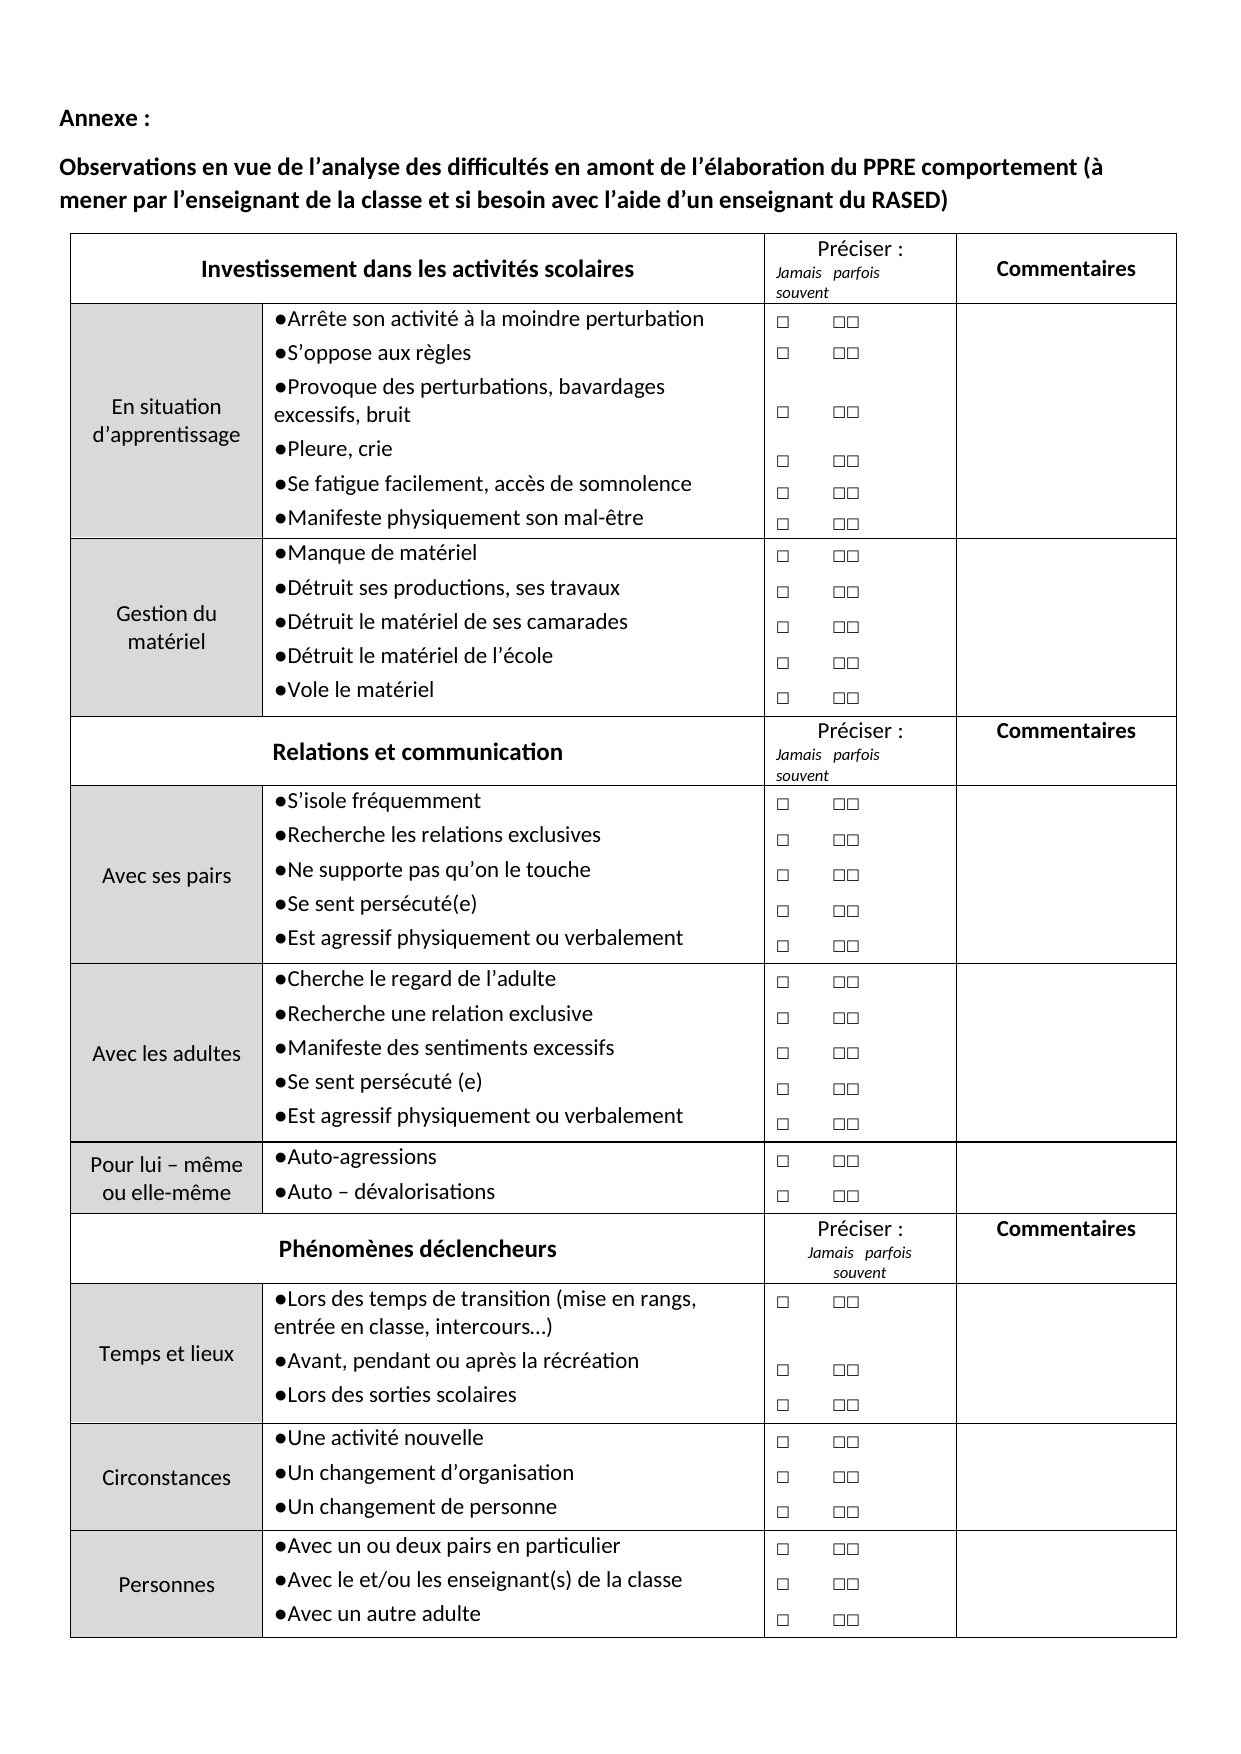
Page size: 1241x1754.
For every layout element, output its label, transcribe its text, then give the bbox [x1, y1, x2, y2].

text Annexe : [59, 102, 1165, 132]
table_header Investissement dans les activités scolaires [71, 234, 764, 303]
table_cell ●Une activité nouvelle ●Un changement d’organisation ●Un changement de personne [263, 1424, 764, 1530]
table_cell ☐ ☐☐ ☐ ☐☐ ☐ ☐☐ [765, 1531, 956, 1637]
table_cell ☐ ☐☐ ☐ ☐☐ ☐ ☐☐ ☐ ☐☐ ☐ ☐☐ [765, 539, 956, 716]
table_cell Temps et lieux [71, 1284, 262, 1422]
table_cell Avec les adultes [71, 964, 262, 1141]
table_cell En situation d’apprentissage [71, 304, 262, 537]
table_header Commentaires [957, 234, 1176, 303]
table_cell ☐ ☐☐ ☐ ☐☐ ☐ ☐☐ ☐ ☐☐ ☐ ☐☐ [765, 964, 956, 1141]
table_cell Préciser : Jamais parfois souvent [765, 717, 956, 785]
table_cell [957, 1424, 1176, 1530]
table_cell [957, 1531, 1176, 1637]
table_cell [957, 1143, 1176, 1213]
table_cell [957, 1284, 1176, 1422]
table_cell Personnes [71, 1531, 262, 1637]
table_cell ●Avec un ou deux pairs en particulier ●Avec le et/ou les enseignant(s) de la classe ●Avec un autre adulte [263, 1531, 764, 1637]
table_cell [957, 539, 1176, 716]
table_cell Préciser : Jamais parfois souvent [765, 1214, 956, 1283]
table_cell Pour lui – même ou elle-même [71, 1143, 262, 1213]
table_cell [957, 786, 1176, 963]
table_cell ☐ ☐☐ ☐ ☐☐ ☐ ☐☐ ☐ ☐☐ ☐ ☐☐ ☐ ☐☐ [765, 304, 956, 537]
table_cell ☐ ☐☐ ☐ ☐☐ ☐ ☐☐ ☐ ☐☐ ☐ ☐☐ [765, 786, 956, 963]
table_header Préciser : Jamais parfois souvent [765, 234, 956, 303]
table_cell ☐ ☐☐ ☐ ☐☐ ☐ ☐☐ [765, 1424, 956, 1530]
table_cell ●Manque de matériel ●Détruit ses productions, ses travaux ●Détruit le matériel de ses camarades ●Détruit le matériel de l’école ●Vole le matériel [263, 539, 764, 716]
table_cell Commentaires [957, 717, 1176, 785]
table_cell Avec ses pairs [71, 786, 262, 963]
table_cell [957, 964, 1176, 1141]
table_cell Commentaires [957, 1214, 1176, 1283]
table_cell ☐ ☐☐ ☐ ☐☐ ☐ ☐☐ [765, 1284, 956, 1422]
table_cell ●Arrête son activité à la moindre perturbation ●S’oppose aux règles ●Provoque des perturbations, bavardages excessifs, bruit ●Pleure, crie ●Se fatigue facilement, accès de somnolence ●Manifeste physiquement son mal-être [263, 304, 764, 537]
table_cell Relations et communication [71, 717, 764, 785]
table_cell ●Auto-agressions ●Auto – dévalorisations [263, 1143, 764, 1213]
table_cell ●Lors des temps de transition (mise en rangs, entrée en classe, intercours…) ●Avant, pendant ou après la récréation ●Lors des sorties scolaires [263, 1284, 764, 1422]
table_cell [957, 304, 1176, 537]
table_cell ☐ ☐☐ ☐ ☐☐ [765, 1143, 956, 1213]
table_cell ●Cherche le regard de l’adulte ●Recherche une relation exclusive ●Manifeste des sentiments excessifs ●Se sent persécuté (e) ●Est agressif physiquement ou verbalement [263, 964, 764, 1141]
text Observations en vue de l’analyse des difficultés en amont de l’élaboration du PPRE comportement (à mener par l’enseignant de la classe et si besoin avec l’aide d’un enseignant du RASED) [59, 151, 1165, 214]
table_cell ●S’isole fréquemment ●Recherche les relations exclusives ●Ne supporte pas qu’on le touche ●Se sent persécuté(e) ●Est agressif physiquement ou verbalement [263, 786, 764, 963]
table_cell Gestion du matériel [71, 539, 262, 716]
table_cell Circonstances [71, 1424, 262, 1530]
table_cell Phénomènes déclencheurs [71, 1214, 764, 1283]
